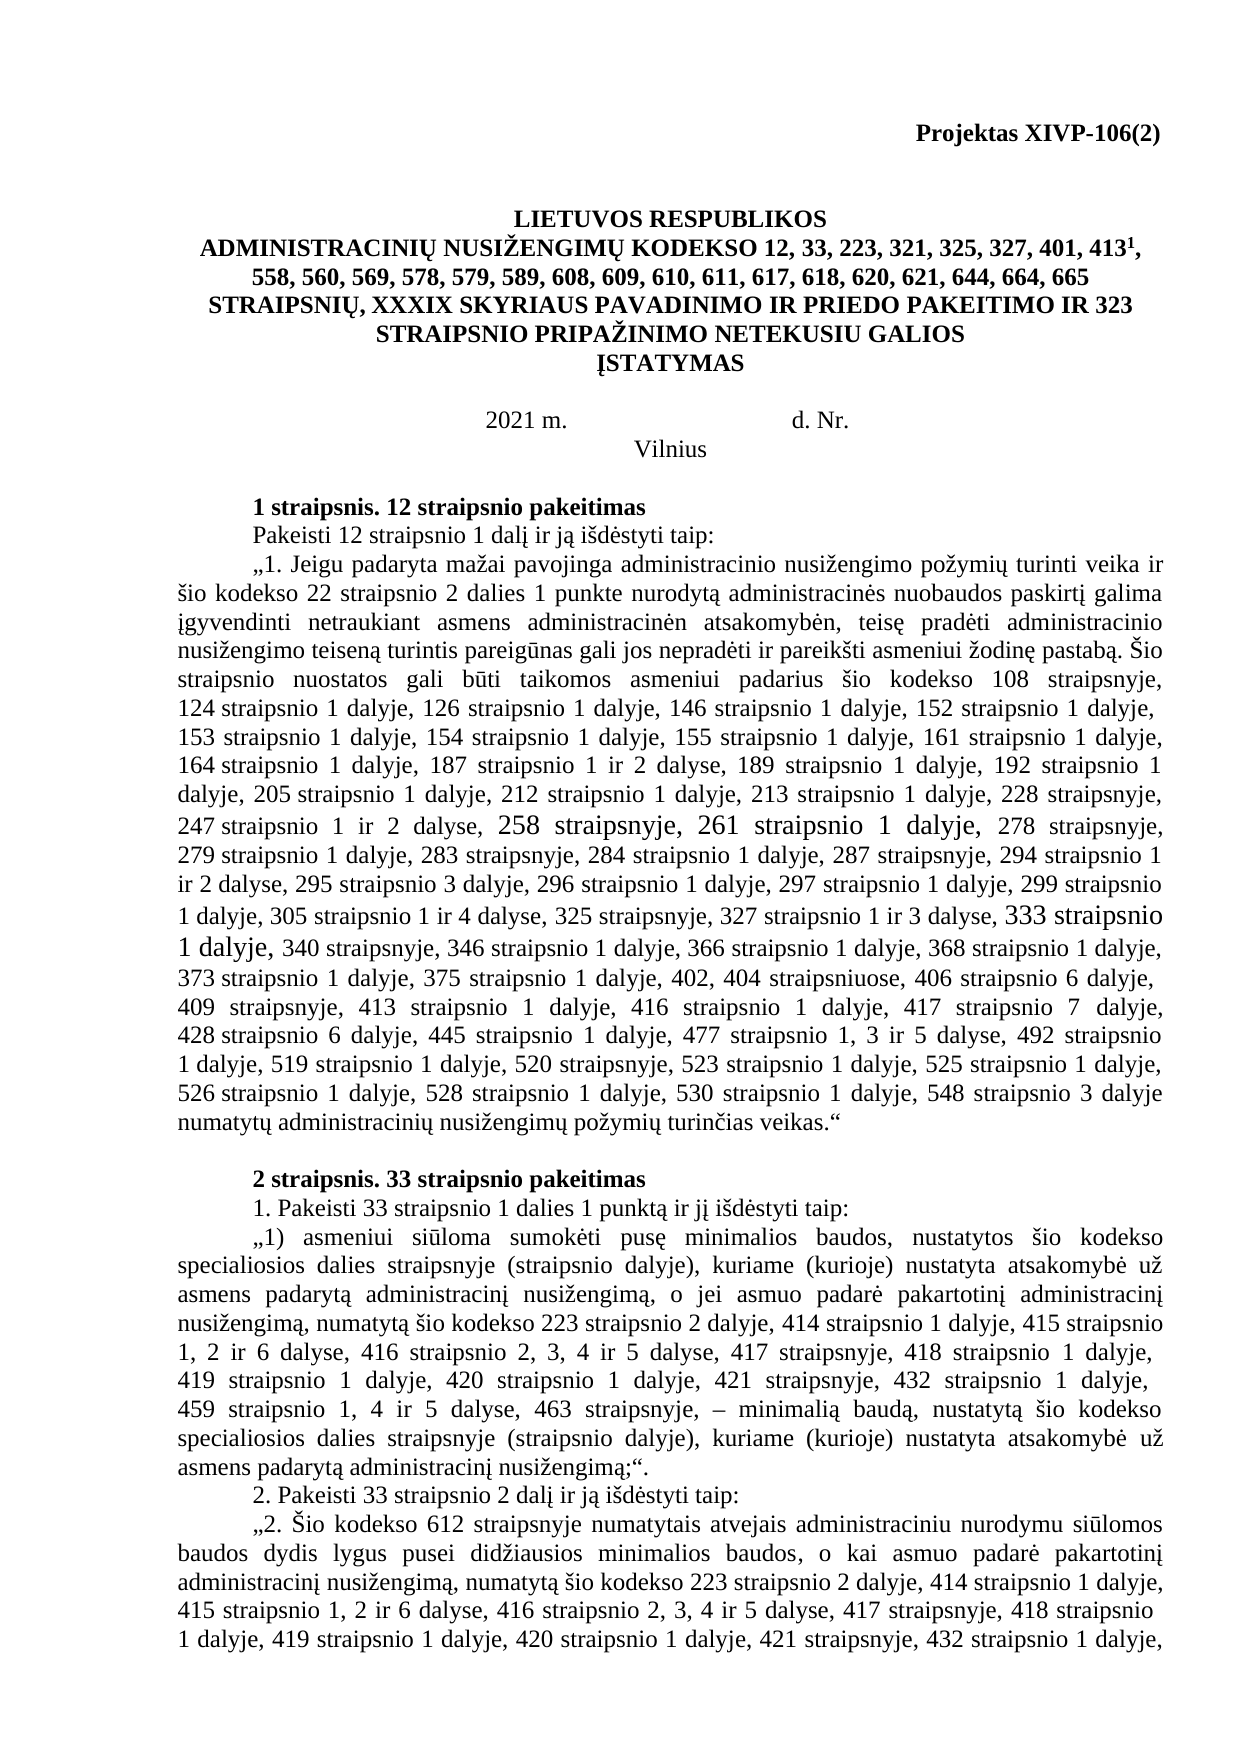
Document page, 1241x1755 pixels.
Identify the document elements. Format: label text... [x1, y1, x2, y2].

text 1. Pakeisti 33 straipsnio 1 dalies 1 punktą ir jį išdėstyti taip: [177, 1193, 1163, 1222]
text Vilnius [177, 434, 1163, 463]
text Pakeisti 12 straipsnio 1 dalį ir ją išdėstyti taip: [177, 521, 1163, 549]
text Projektas XIVP-106(2) [916, 118, 1163, 147]
text ĮSTATYMAS [177, 348, 1163, 377]
text „1. Jeigu padaryta mažai pavojinga administracinio nusižengimo požymių turinti veika ir šio kodekso 22 straipsnio 2 dalies 1 punkte nurodytą administracinės nuobaudos paskirtį galima įgyvendinti netraukiant asmens administracinėn atsakomybėn, teisę pradėti administracinio nusižengimo teiseną turintis pareigūnas gali jos nepradėti ir pareikšti asmeniui žodinę pastabą. Šio straipsnio nuostatos gali būti taikomos asmeniui padarius šio kodekso 108 straipsnyje, 124 straipsnio 1 dalyje, 126 straipsnio 1 dalyje, 146 straipsnio 1 dalyje, 152 straipsnio 1 dalyje, 153 straipsnio 1 dalyje, 154 straipsnio 1 dalyje, 155 straipsnio 1 dalyje, 161 straipsnio 1 dalyje, 164 straipsnio 1 dalyje, 187 straipsnio 1 ir 2 dalyse, 189 straipsnio 1 dalyje, 192 straipsnio 1 dalyje, 205 straipsnio 1 dalyje, 212 straipsnio 1 dalyje, 213 straipsnio 1 dalyje, 228 straipsnyje, 247 straipsnio 1 ir 2 dalyse, 258 straipsnyje, 261 straipsnio 1 dalyje, 278 straipsnyje, 279 straipsnio 1 dalyje, 283 straipsnyje, 284 straipsnio 1 dalyje, 287 straipsnyje, 294 straipsnio 1 ir 2 dalyse, 295 straipsnio 3 dalyje, 296 straipsnio 1 dalyje, 297 straipsnio 1 dalyje, 299 straipsnio 1 dalyje, 305 straipsnio 1 ir 4 dalyse, 325 straipsnyje, 327 straipsnio 1 ir 3 dalyse, 333 straipsnio 1 dalyje, 340 straipsnyje, 346 straipsnio 1 dalyje, 366 straipsnio 1 dalyje, 368 straipsnio 1 dalyje, 373 straipsnio 1 dalyje, 375 straipsnio 1 dalyje, 402, 404 straipsniuose, 406 straipsnio 6 dalyje, 409 straipsnyje, 413 straipsnio 1 dalyje, 416 straipsnio 1 dalyje, 417 straipsnio 7 dalyje, 428 straipsnio 6 dalyje, 445 straipsnio 1 dalyje, 477 straipsnio 1, 3 ir 5 dalyse, 492 straipsnio 1 dalyje, 519 straipsnio 1 dalyje, 520 straipsnyje, 523 straipsnio 1 dalyje, 525 straipsnio 1 dalyje, 526 straipsnio 1 dalyje, 528 straipsnio 1 dalyje, 530 straipsnio 1 dalyje, 548 straipsnio 3 dalyje numatytų administracinių nusižengimų požymių turinčias veikas.“ [177, 549, 1163, 1135]
text 2 straipsnis. 33 straipsnio pakeitimas [177, 1164, 1163, 1193]
text „1) asmeniui siūloma sumokėti pusę minimalios baudos, nustatytos šio kodekso specialiosios dalies straipsnyje (straipsnio dalyje), kuriame (kurioje) nustatyta atsakomybė už asmens padarytą administracinį nusižengimą, o jei asmuo padarė pakartotinį administracinį nusižengimą, numatytą šio kodekso 223 straipsnio 2 dalyje, 414 straipsnio 1 dalyje, 415 straipsnio 1, 2 ir 6 dalyse, 416 straipsnio 2, 3, 4 ir 5 dalyse, 417 straipsnyje, 418 straipsnio 1 dalyje, 419 straipsnio 1 dalyje, 420 straipsnio 1 dalyje, 421 straipsnyje, 432 straipsnio 1 dalyje, 459 straipsnio 1, 4 ir 5 dalyse, 463 straipsnyje, – minimalią baudą, nustatytą šio kodekso specialiosios dalies straipsnyje (straipsnio dalyje), kuriame (kurioje) nustatyta atsakomybė už asmens padarytą administracinį nusižengimą;“. [177, 1222, 1163, 1480]
text LIETUVOS RESPUBLIKOS [177, 204, 1163, 233]
text 2. Pakeisti 33 straipsnio 2 dalį ir ją išdėstyti taip: [177, 1480, 1163, 1509]
text 1 straipsnis. 12 straipsnio pakeitimas [177, 492, 1163, 521]
text ADMINISTRACINIŲ NUSIŽENGIMŲ KODEKSO 12, 33, 223, 321, 325, 327, 401, 4131, 558, 560, 569, 578, 579, 589, 608, 609, 610, 611, 617, 618, 620, 621, 644, 664, 665 STRAIPSNIŲ, XXXIX SKYRIAUS PAVADINIMO IR PRIEDO PAKEITIMO IR 323 STRAIPSNIO PRIPAŽINIMO NETEKUSIU GALIOS [177, 233, 1163, 348]
text „2. Šio kodekso 612 straipsnyje numatytais atvejais administraciniu nurodymu siūlomos baudos dydis lygus pusei didžiausios minimalios baudos, o kai asmuo padarė pakartotinį administracinį nusižengimą, numatytą šio kodekso 223 straipsnio 2 dalyje, 414 straipsnio 1 dalyje, 415 straipsnio 1, 2 ir 6 dalyse, 416 straipsnio 2, 3, 4 ir 5 dalyse, 417 straipsnyje, 418 straipsnio 1 dalyje, 419 straipsnio 1 dalyje, 420 straipsnio 1 dalyje, 421 straipsnyje, 432 straipsnio 1 dalyje, [177, 1509, 1163, 1653]
text 2021 m. d. Nr. [177, 406, 1163, 434]
